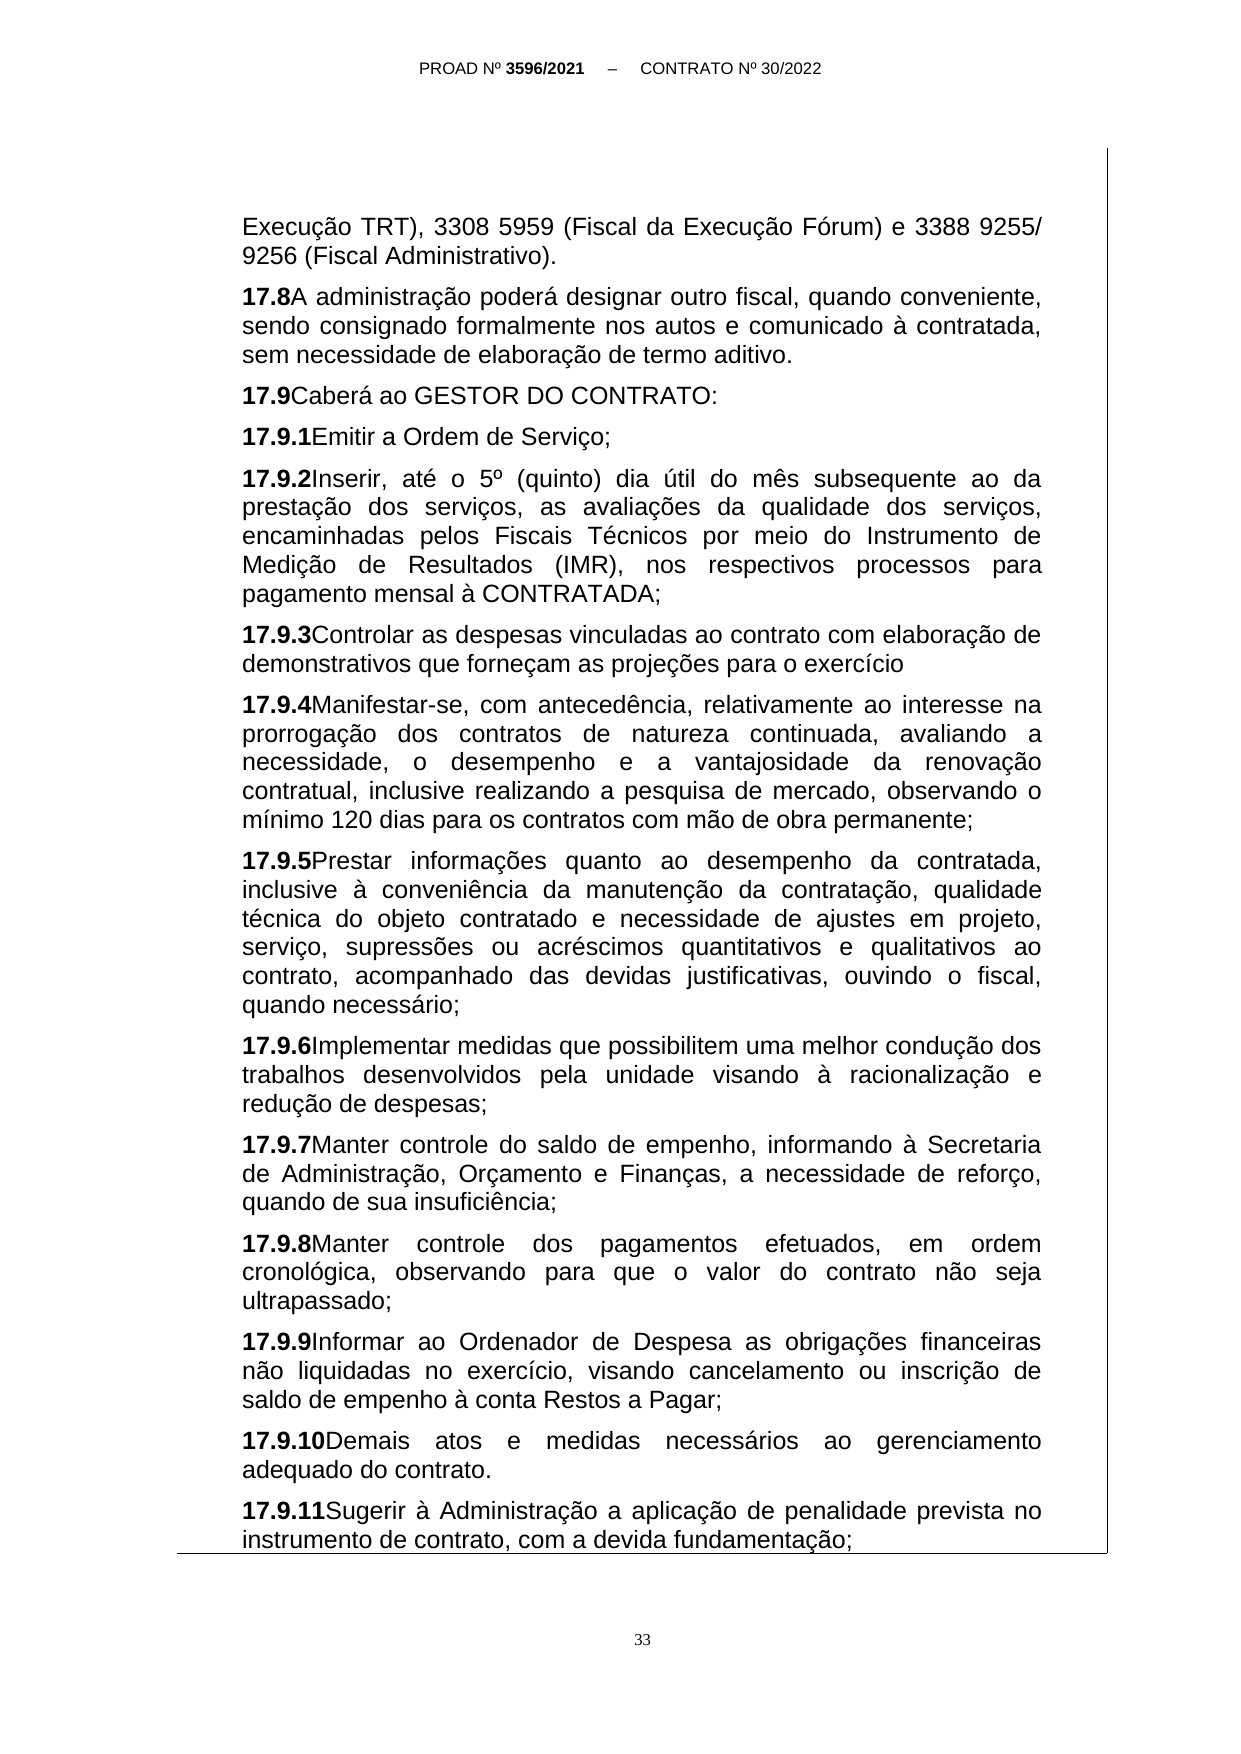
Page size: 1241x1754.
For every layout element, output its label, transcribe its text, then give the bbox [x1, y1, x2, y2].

list Implementar medidas que possibilitem uma melhor condução dos trabalhos desenvolvidos pela unidade visando à racionalização e redução de despesas; [177, 966, 1107, 1065]
list Manter controle do saldo de empenho, informando à Secretaria de Administração, Orçamento e Finanças, a necessidade de reforço, quando de sua insuficiência; [177, 1065, 1107, 1164]
list Sugerir à Administração a aplicação de penalidade prevista no instrumento de contrato, com a devida fundamentação; [177, 1431, 1107, 1553]
list Manifestar-se, com antecedência, relativamente ao interesse na prorrogação dos contratos de natureza continuada, avaliando a necessidade, o desempenho e a vantajosidade da renovação contratual, inclusive realizando a pesquisa de mercado, observando o mínimo 120 dias para os contratos com mão de obra permanente; [177, 625, 1107, 781]
list Demais atos e medidas necessários ao gerenciamento adequado do contrato. [177, 1361, 1107, 1431]
list Controlar as despesas vinculadas ao contrato com elaboração de demonstrativos que forneçam as projeções para o exercício [177, 555, 1107, 625]
list Caberá ao GESTOR DO CONTRATO: [177, 316, 1107, 358]
list Informar ao Ordenador de Despesa as obrigações financeiras não liquidadas no exercício, visando cancelamento ou inscrição de saldo de empenho à conta Restos a Pagar; [177, 1263, 1107, 1361]
list A administração poderá designar outro fiscal, quando conveniente, sendo consignado formalmente nos autos e comunicado à contratada, sem necessidade de elaboração de termo aditivo. [177, 218, 1107, 316]
list Prestar informações quanto ao desempenho da contratada, inclusive à conveniência da manutenção da contratação, qualidade técnica do objeto contratado e necessidade de ajustes em projeto, serviço, supressões ou acréscimos quantitativos e qualitativos ao contrato, acompanhado das devidas justificativas, ouvindo o fiscal, quando necessário; [177, 781, 1107, 966]
list As informações e os esclarecimentos solicitados pela contratada poderão ser obtidos através dos telefones 3388 9386 / 9453 (Fiscais da Execução TRT), 3308 5959 (Fiscal da Execução Fórum) e 3388 9255/ 9256 (Fiscal Administrativo). [177, 148, 1107, 218]
list Inserir, até o 5º (quinto) dia útil do mês subsequente ao da prestação dos serviços, as avaliações da qualidade dos serviços, encaminhadas pelos Fiscais Técnicos por meio do Instrumento de Medição de Resultados (IMR), nos respectivos processos para pagamento mensal à CONTRATADA; [177, 399, 1107, 555]
list Manter controle dos pagamentos efetuados, em ordem cronológica, observando para que o valor do contrato não seja ultrapassado; [177, 1164, 1107, 1263]
list Emitir a Ordem de Serviço; [177, 358, 1107, 399]
